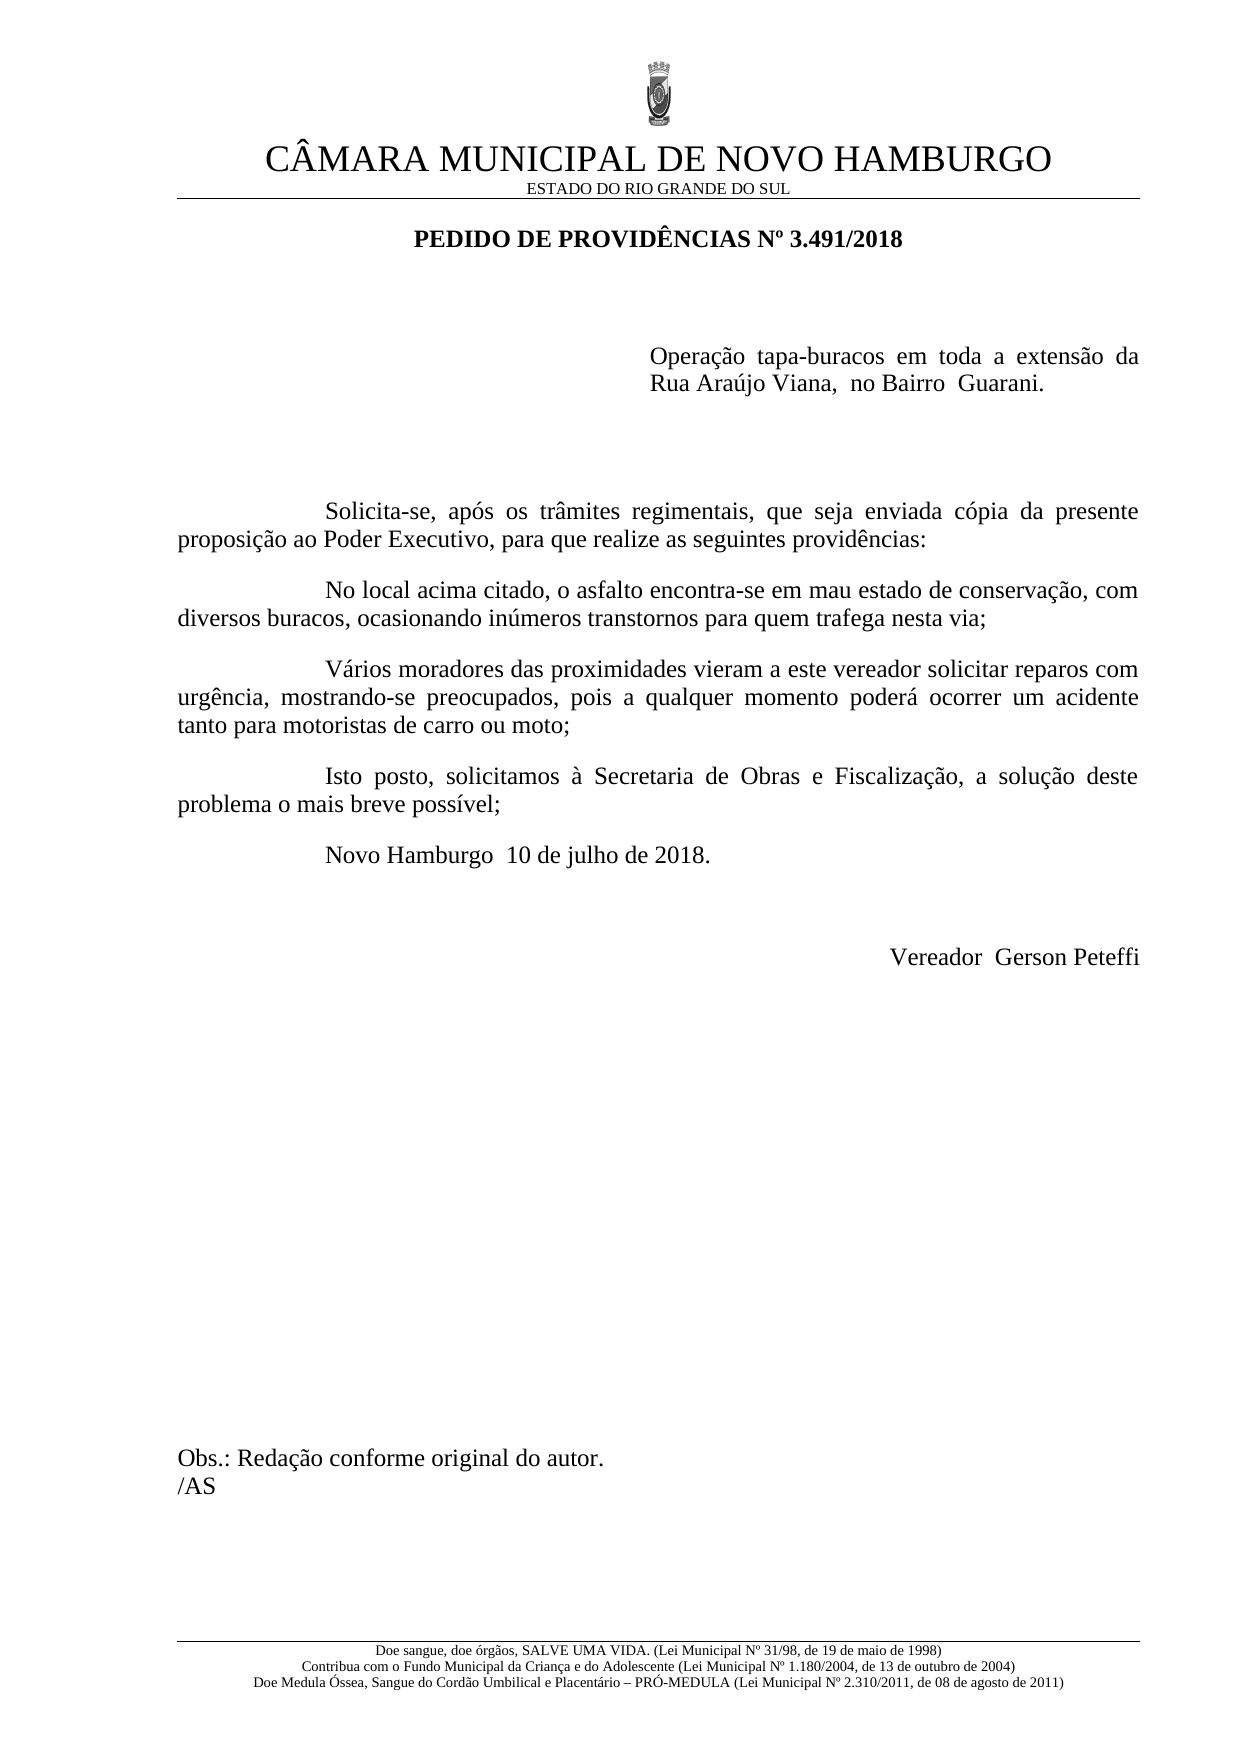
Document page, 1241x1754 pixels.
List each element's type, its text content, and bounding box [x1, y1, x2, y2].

text Vereador Gerson Peteffi [177, 943, 1140, 971]
text Isto posto, solicitamos à Secretaria de Obras e Fiscalização, a solução deste problema o mais breve possível; [177, 762, 1140, 817]
text Novo Hamburgo 10 de julho de 2018. [177, 841, 1140, 869]
text PEDIDO DE PROVIDÊNCIAS Nº 3.491/2018 [177, 226, 1140, 253]
text Vários moradores das proximidades vieram a este vereador solicitar reparos com urgência, mostrando-se preocupados, pois a qualquer momento poderá ocorrer um acidente tanto para motoristas de carro ou moto; [177, 655, 1140, 738]
text Operação tapa-buracos em toda a extensão da Rua Araújo Viana, no Bairro Guarani. [649, 342, 1140, 397]
text No local acima citado, o asfalto encontra-se em mau estado de conservação, com diversos buracos, ocasionando inúmeros transtornos para quem trafega nesta via; [177, 576, 1140, 632]
text Solicita-se, após os trâmites regimentais, que seja enviada cópia da presente proposição ao Poder Executivo, para que realize as seguintes providências: [177, 497, 1140, 553]
text /AS [177, 1472, 1140, 1500]
text Obs.: Redação conforme original do autor. [177, 1444, 1140, 1472]
